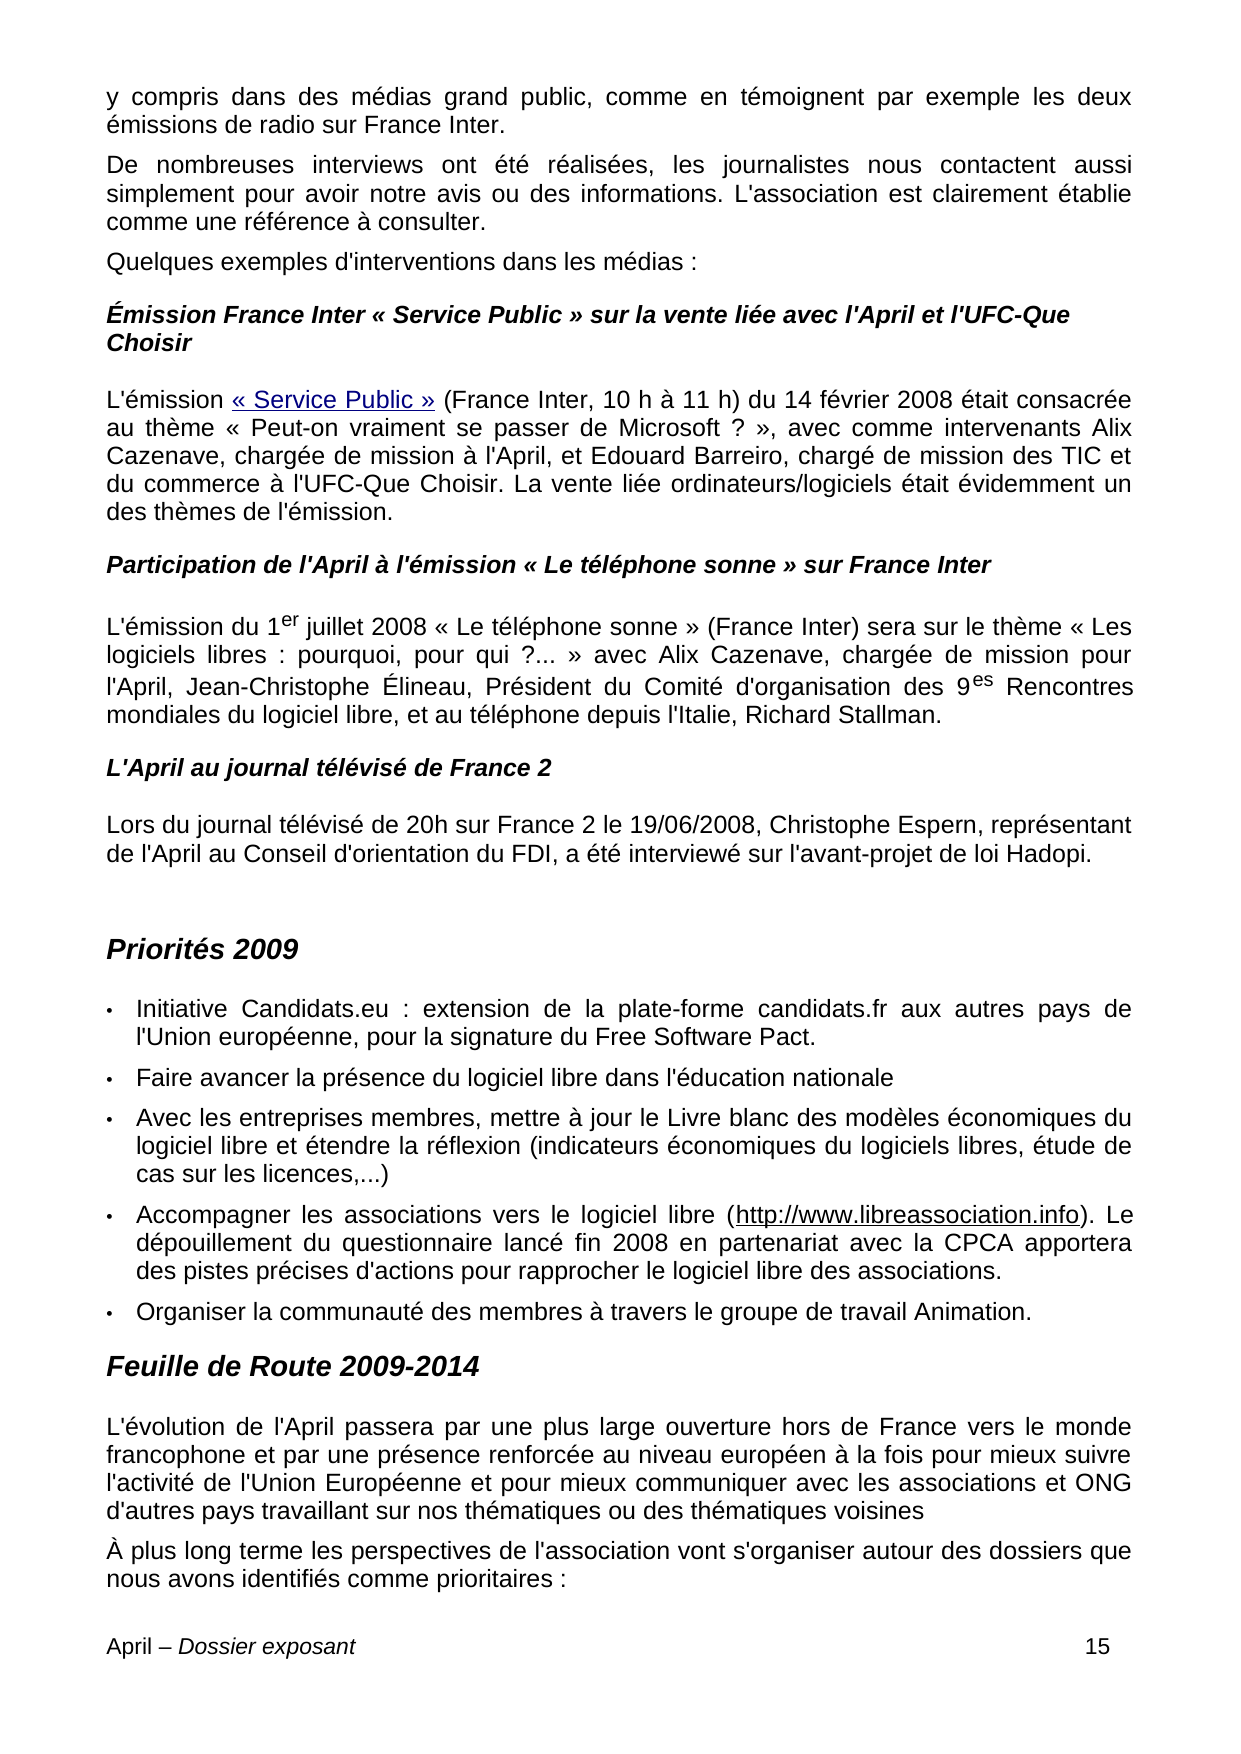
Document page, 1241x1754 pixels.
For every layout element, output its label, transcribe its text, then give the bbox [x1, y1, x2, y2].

subtitle Émission France Inter « Service Public » sur la vente liée avec l'April et l'UFC-Que Choisir [106, 301, 1134, 356]
text Lors du journal télévisé de 20h sur France 2 le 19/06/2008, Christophe Espern, représentant de l'April au Conseil d'orientation du FDI, a été interviewé sur l'avant-projet de loi Hadopi. [106, 811, 1134, 867]
list Initiative Candidats.eu : extension de la plate-forme candidats.fr aux autres pays de l'Union européenne, pour la signature du Free Software Pact. [106, 995, 1134, 1051]
subtitle Feuille de Route 2009-2014 [106, 1350, 1134, 1383]
text y compris dans des médias grand public, comme en témoignent par exemple les deux émissions de radio sur France Inter. [106, 83, 1134, 139]
list Accompagner les associations vers le logiciel libre (http://www.libreassociation.info). Le dépouillement du questionnaire lancé fin 2008 en partenariat avec la CPCA apportera des pistes précises d'actions pour rapprocher le logiciel libre des associations. [106, 1201, 1134, 1285]
subtitle L'April au journal télévisé de France 2 [106, 754, 1134, 782]
text L'émission « Service Public » (France Inter, 10 h à 11 h) du 14 février 2008 était consacrée au thème « Peut-on vraiment se passer de Microsoft ? », avec comme intervenants Alix Cazenave, chargée de mission à l'April, et Edouard Barreiro, chargé de mission des TIC et du commerce à l'UFC-Que Choisir. La vente liée ordinateurs/logiciels était évidemment un des thèmes de l'émission. [106, 386, 1134, 526]
subtitle Participation de l'April à l'émission « Le téléphone sonne » sur France Inter [106, 551, 1134, 578]
text Quelques exemples d'interventions dans les médias : [106, 248, 1134, 276]
text À plus long terme les perspectives de l'association vont s'organiser autour des dossiers que nous avons identifiés comme prioritaires : [106, 1537, 1134, 1593]
text De nombreuses interviews ont été réalisées, les journalistes nous contactent aussi simplement pour avoir notre avis ou des informations. L'association est clairement établie comme une référence à consulter. [106, 151, 1134, 235]
text L'évolution de l'April passera par une plus large ouverture hors de France vers le monde francophone et par une présence renforcée au niveau européen à la fois pour mieux suivre l'activité de l'Union Européenne et pour mieux communiquer avec les associations et ONG d'autres pays travaillant sur nos thématiques ou des thématiques voisines [106, 1412, 1134, 1524]
list Organiser la communauté des membres à travers le groupe de travail Animation. [106, 1297, 1134, 1325]
text L'émission du 1er juillet 2008 « Le téléphone sonne » (France Inter) sera sur le thème « Les logiciels libres : pourquoi, pour qui ?... » avec Alix Cazenave, chargée de mission pour l'April, Jean-Christophe Élineau, Président du Comité d'organisation des 9es Rencontres mondiales du logiciel libre, et au téléphone depuis l'Italie, Richard Stallman. [106, 608, 1134, 729]
list Avec les entreprises membres, mettre à jour le Livre blanc des modèles économiques du logiciel libre et étendre la réflexion (indicateurs économiques du logiciels libres, étude de cas sur les licences,...) [106, 1104, 1134, 1188]
list Faire avancer la présence du logiciel libre dans l'éducation nationale [106, 1063, 1134, 1092]
subtitle Priorités 2009 [106, 933, 1134, 966]
